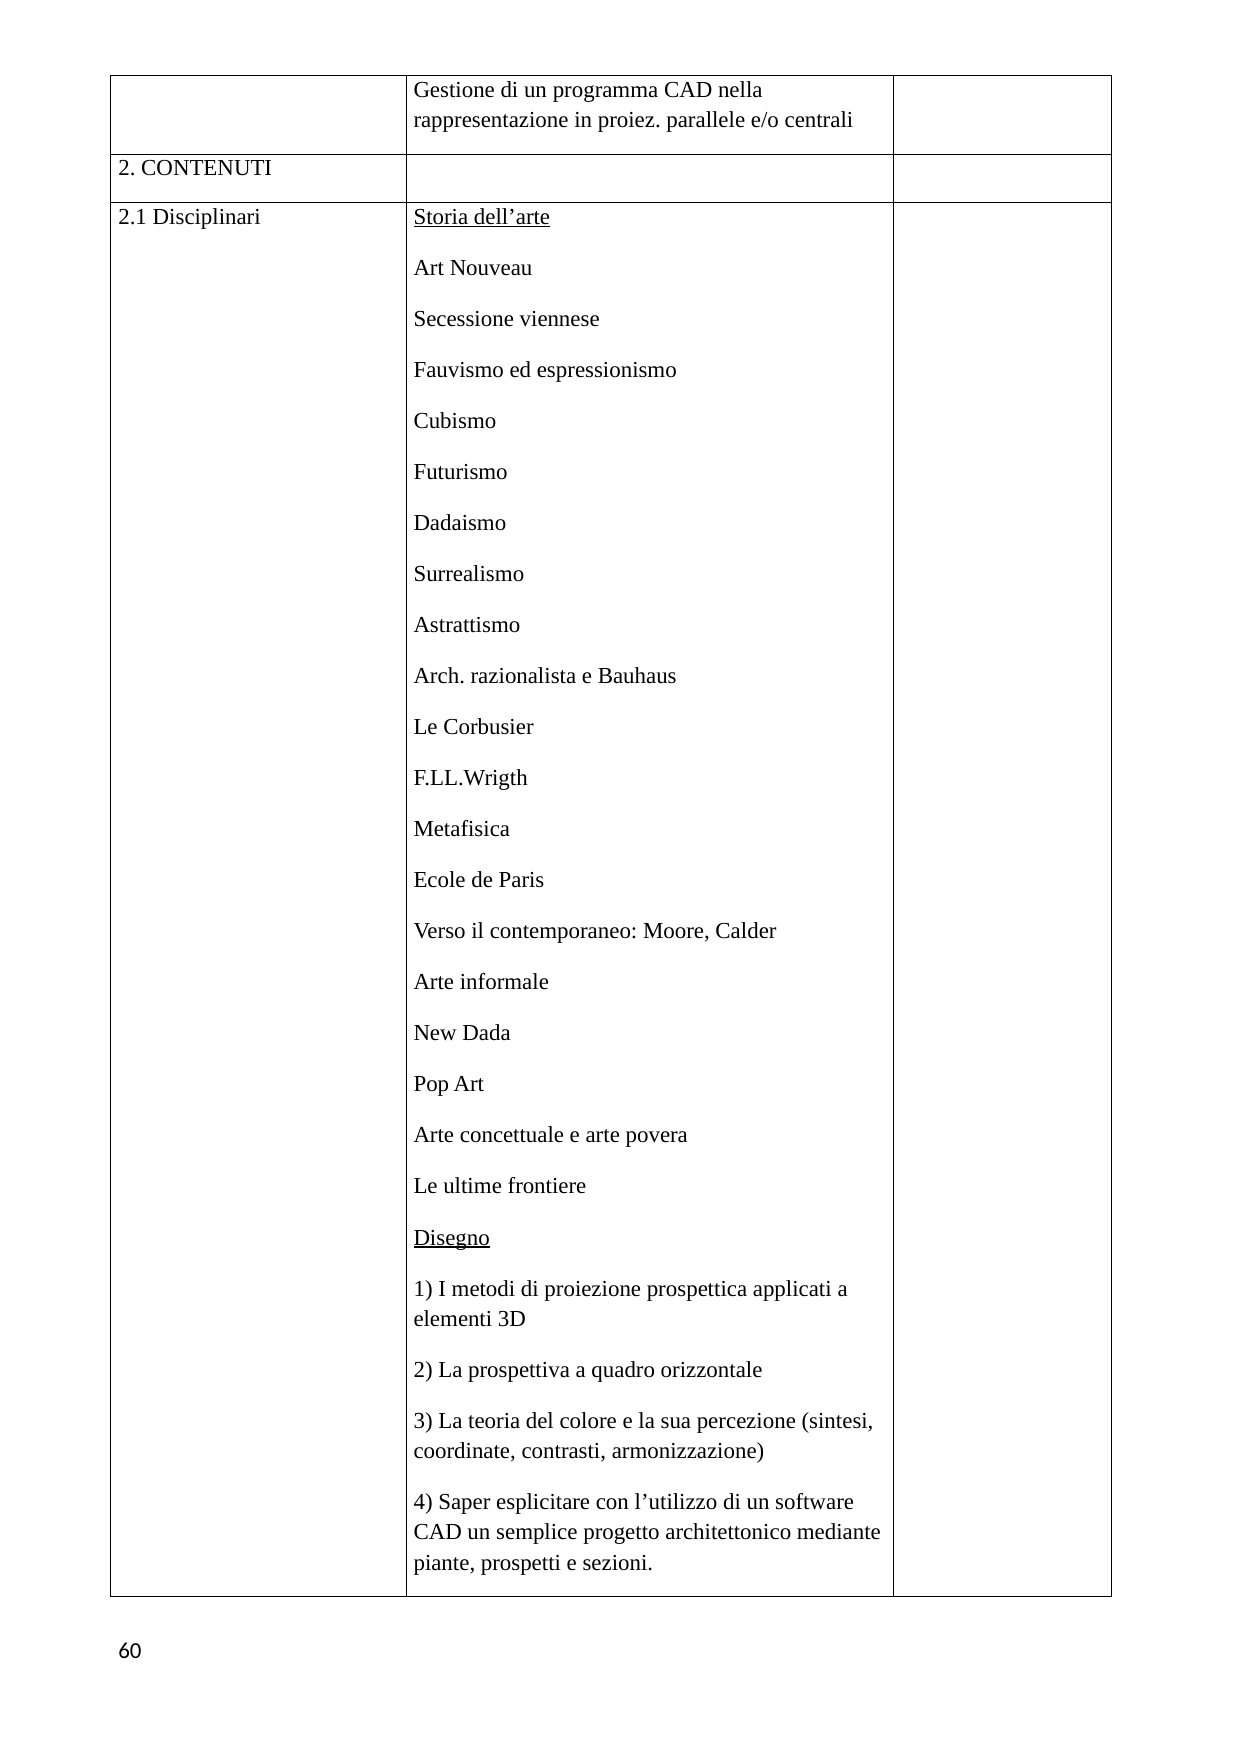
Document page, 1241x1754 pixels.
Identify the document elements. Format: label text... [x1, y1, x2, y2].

table_cell 2. CONTENUTI [111, 155, 406, 202]
table_cell 2.1 Disciplinari [111, 203, 406, 1596]
table_cell [407, 155, 893, 202]
table_cell Storia dell’arte Art Nouveau Secessione viennese Fauvismo ed espressionismo Cubismo Futurismo Dadaismo Surrealismo Astrattismo Arch. razionalista e Bauhaus Le Corbusier F.LL.Wrigth Metafisica Ecole de Paris Verso il contemporaneo: Moore, Calder Arte informale New Dada Pop Art Arte concettuale e arte povera Le ultime frontiere Disegno 1) I metodi di proiezione prospettica applicati a elementi 3D 2) La prospettiva a quadro orizzontale 3) La teoria del colore e la sua percezione (sintesi, coordinate, contrasti, armonizzazione) 4) Saper esplicitare con l’utilizzo di un software CAD un semplice progetto architettonico mediante piante, prospetti e sezioni. [407, 203, 893, 1596]
table_cell [894, 203, 1111, 1596]
table_cell [111, 76, 406, 153]
table_cell [894, 155, 1111, 202]
table_cell [894, 76, 1111, 153]
table_cell Gestione di un programma CAD nella rappresentazione in proiez. parallele e/o centrali [407, 76, 893, 153]
